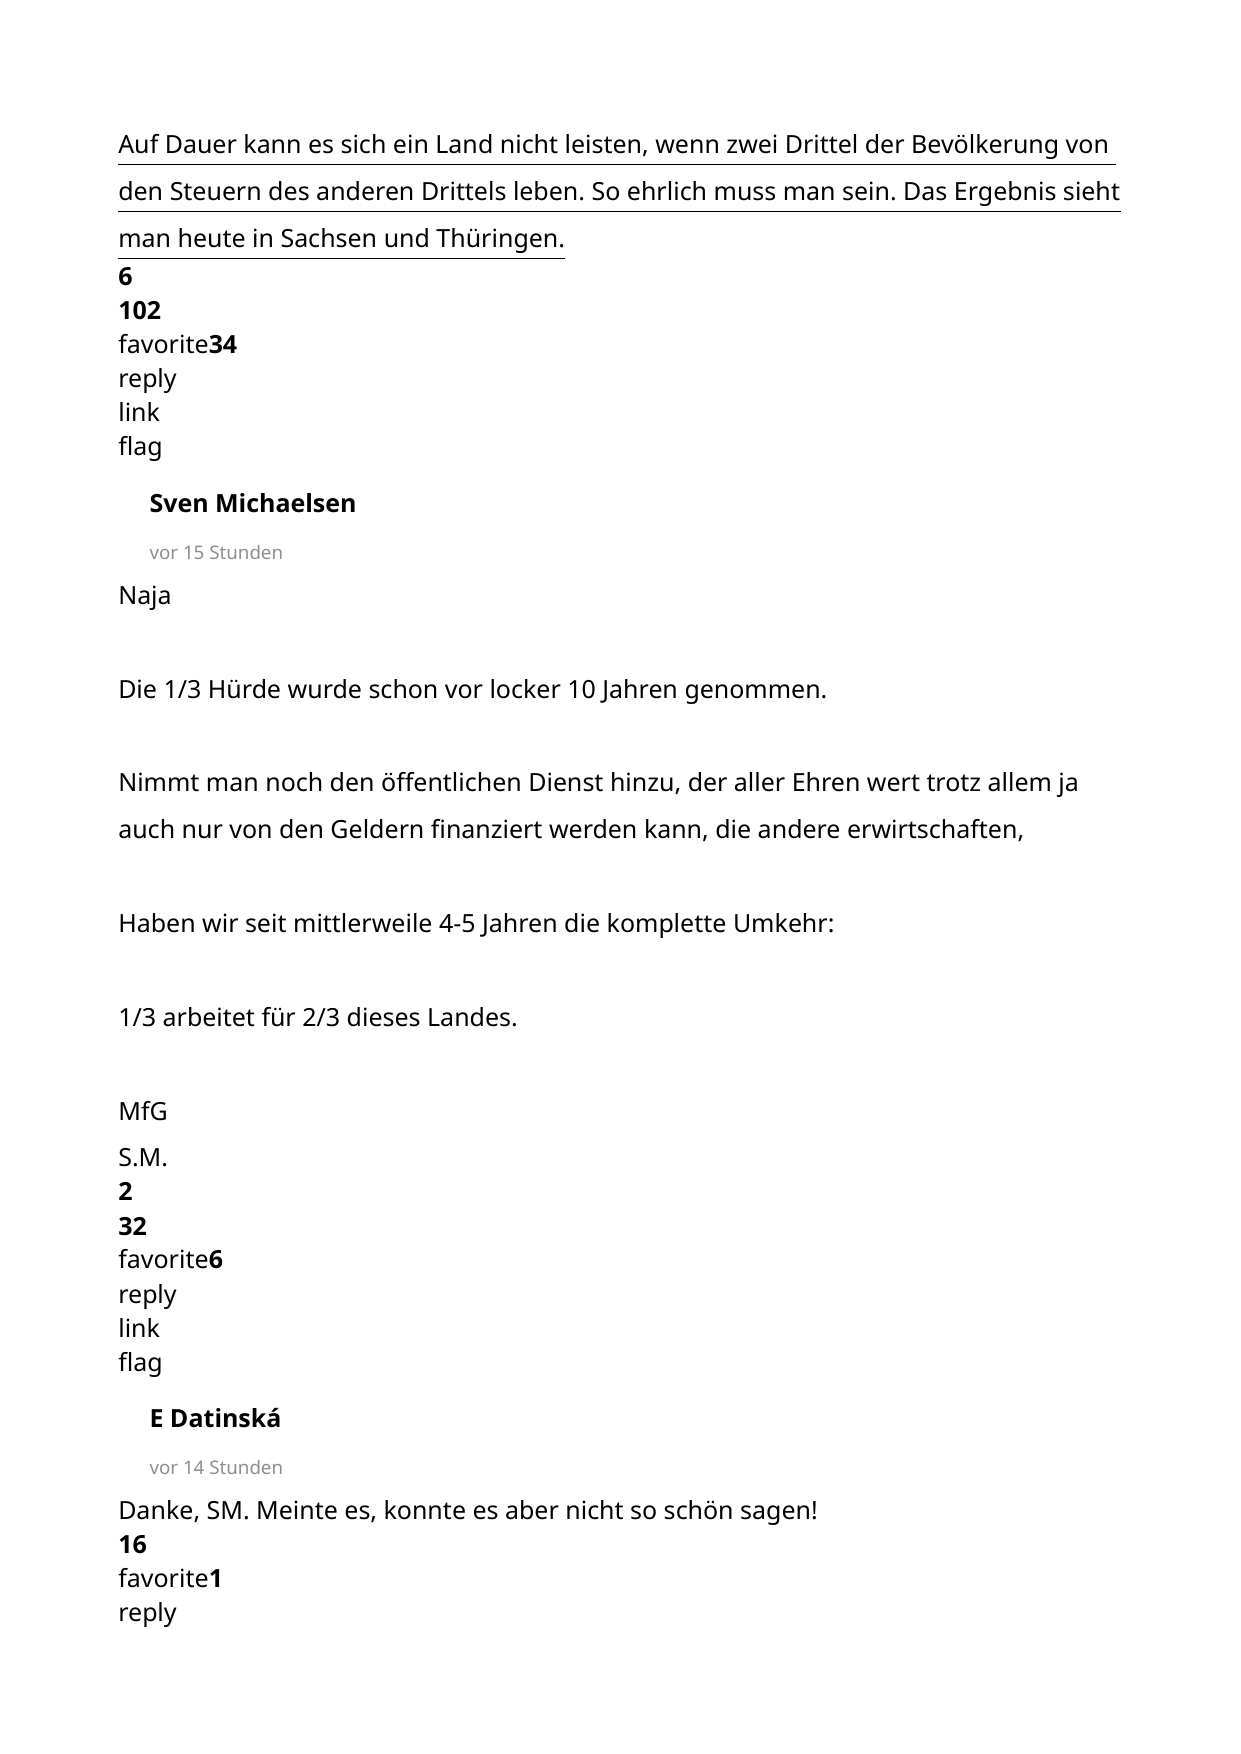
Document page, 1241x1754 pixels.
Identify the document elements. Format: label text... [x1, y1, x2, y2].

text reply [118, 1595, 1122, 1629]
text 16 [118, 1527, 1122, 1561]
text E Datinská [149, 1394, 1114, 1435]
text reply [118, 361, 1122, 395]
text vor 14 Stunden [149, 1450, 1122, 1480]
text link [118, 395, 1122, 429]
text Sven Michaelsen [149, 479, 1114, 519]
text favorite34 [118, 327, 1122, 361]
text favorite1 [118, 1561, 1122, 1595]
text flag [118, 1344, 1122, 1378]
text vor 15 Stunden [149, 535, 1122, 565]
text Naja Die 1/3 Hürde wurde schon vor locker 10 Jahren genommen. Nimmt man noch den öffentlichen Dienst hinzu, der aller Ehren wert trotz allem ja auch nur von den Geldern finanziert werden kann, die andere erwirtschaften, Haben wir seit mittlerweile 4-5 Jahren die komplette Umkehr: 1/3 arbeitet für 2/3 dieses Landes. MfG S.M. [118, 565, 1122, 1174]
text favorite6 [118, 1242, 1122, 1276]
text 32 [118, 1208, 1122, 1242]
text 6 [118, 259, 1122, 293]
text reply [118, 1276, 1122, 1310]
text flag [118, 429, 1122, 463]
text 102 [118, 293, 1122, 327]
text Auf Dauer kann es sich ein Land nicht leisten, wenn zwei Drittel der Bevölkerung von den Steuern des anderen Drittels leben. So ehrlich muss man sein. Das Ergebnis sieht man heute in Sachsen und Thüringen. [118, 118, 1122, 259]
text Danke, SM. Meinte es, konnte es aber nicht so schön sagen! [118, 1480, 1122, 1527]
text link [118, 1310, 1122, 1344]
text 2 [118, 1174, 1122, 1208]
